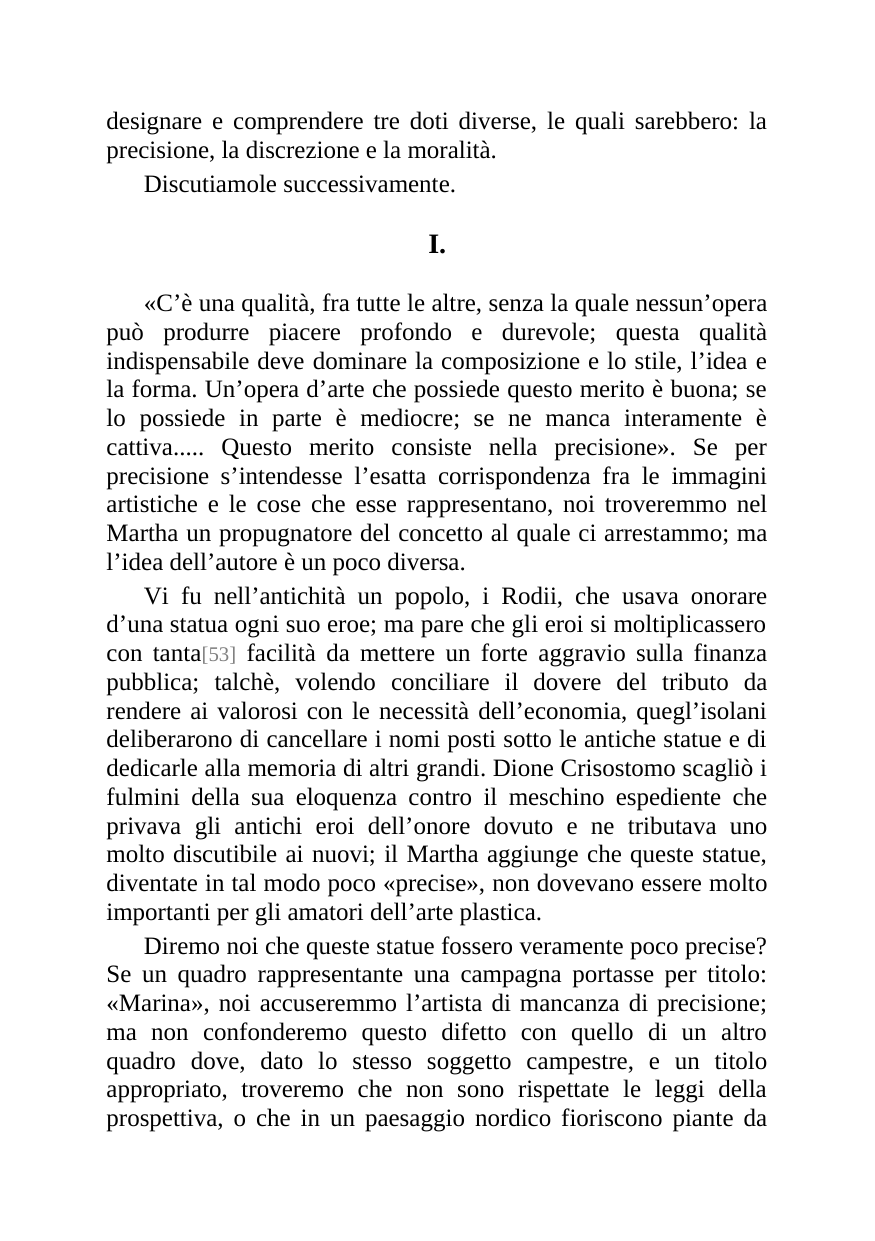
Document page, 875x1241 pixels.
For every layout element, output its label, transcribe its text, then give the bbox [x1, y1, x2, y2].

text Diremo noi che queste statue fossero veramente poco precise? Se un quadro rappresentante una campagna portasse per titolo: «Marina», noi accuseremmo l’artista di mancanza di precisione; ma non confonderemo questo difetto con quello di un altro quadro dove, dato lo stesso soggetto campestre, e un titolo appropriato, troveremo che non sono rispettate le leggi della prospettiva, o che in un paesaggio nordico fioriscono piante da [106, 931, 768, 1132]
text Discutiamole successivamente. [106, 169, 768, 197]
text designare e comprendere tre doti diverse, le quali sarebbero: la precisione, la discrezione e la moralità. [106, 106, 768, 164]
text «C’è una qualità, fra tutte le altre, senza la quale nessun’opera può produrre piacere profondo e durevole; questa qualità indispensabile deve dominare la composizione e lo stile, l’idea e la forma. Un’opera d’arte che possiede questo merito è buona; se lo possiede in parte è mediocre; se ne manca interamente è cattiva..... Questo merito consiste nella precisione». Se per precisione s’intendesse l’esatta corrispondenza fra le immagini artistiche e le cose che esse rappresentano, noi troveremmo nel Martha un propugnatore del concetto al quale ci arrestammo; ma l’idea dell’autore è un poco diversa. [106, 288, 768, 576]
text Vi fu nell’antichità un popolo, i Rodii, che usava onorare d’una statua ogni suo eroe; ma pare che gli eroi si moltiplicassero con tanta[53] facilità da mettere un forte aggravio sulla finanza pubblica; talchè, volendo conciliare il dovere del tributo da rendere ai valorosi con le necessità dell’economia, quegl’isolani deliberarono di cancellare i nomi posti sotto le antiche statue e di dedicarle alla memoria di altri grandi. Dione Crisostomo scagliò i fulmini della sua eloquenza contro il meschino espediente che privava gli antichi eroi dell’onore dovuto e ne tributava uno molto discutibile ai nuovi; il Martha aggiunge che queste statue, diventate in tal modo poco «precise», non dovevano essere molto importanti per gli amatori dell’arte plastica. [106, 581, 768, 926]
subtitle I. [106, 227, 768, 259]
